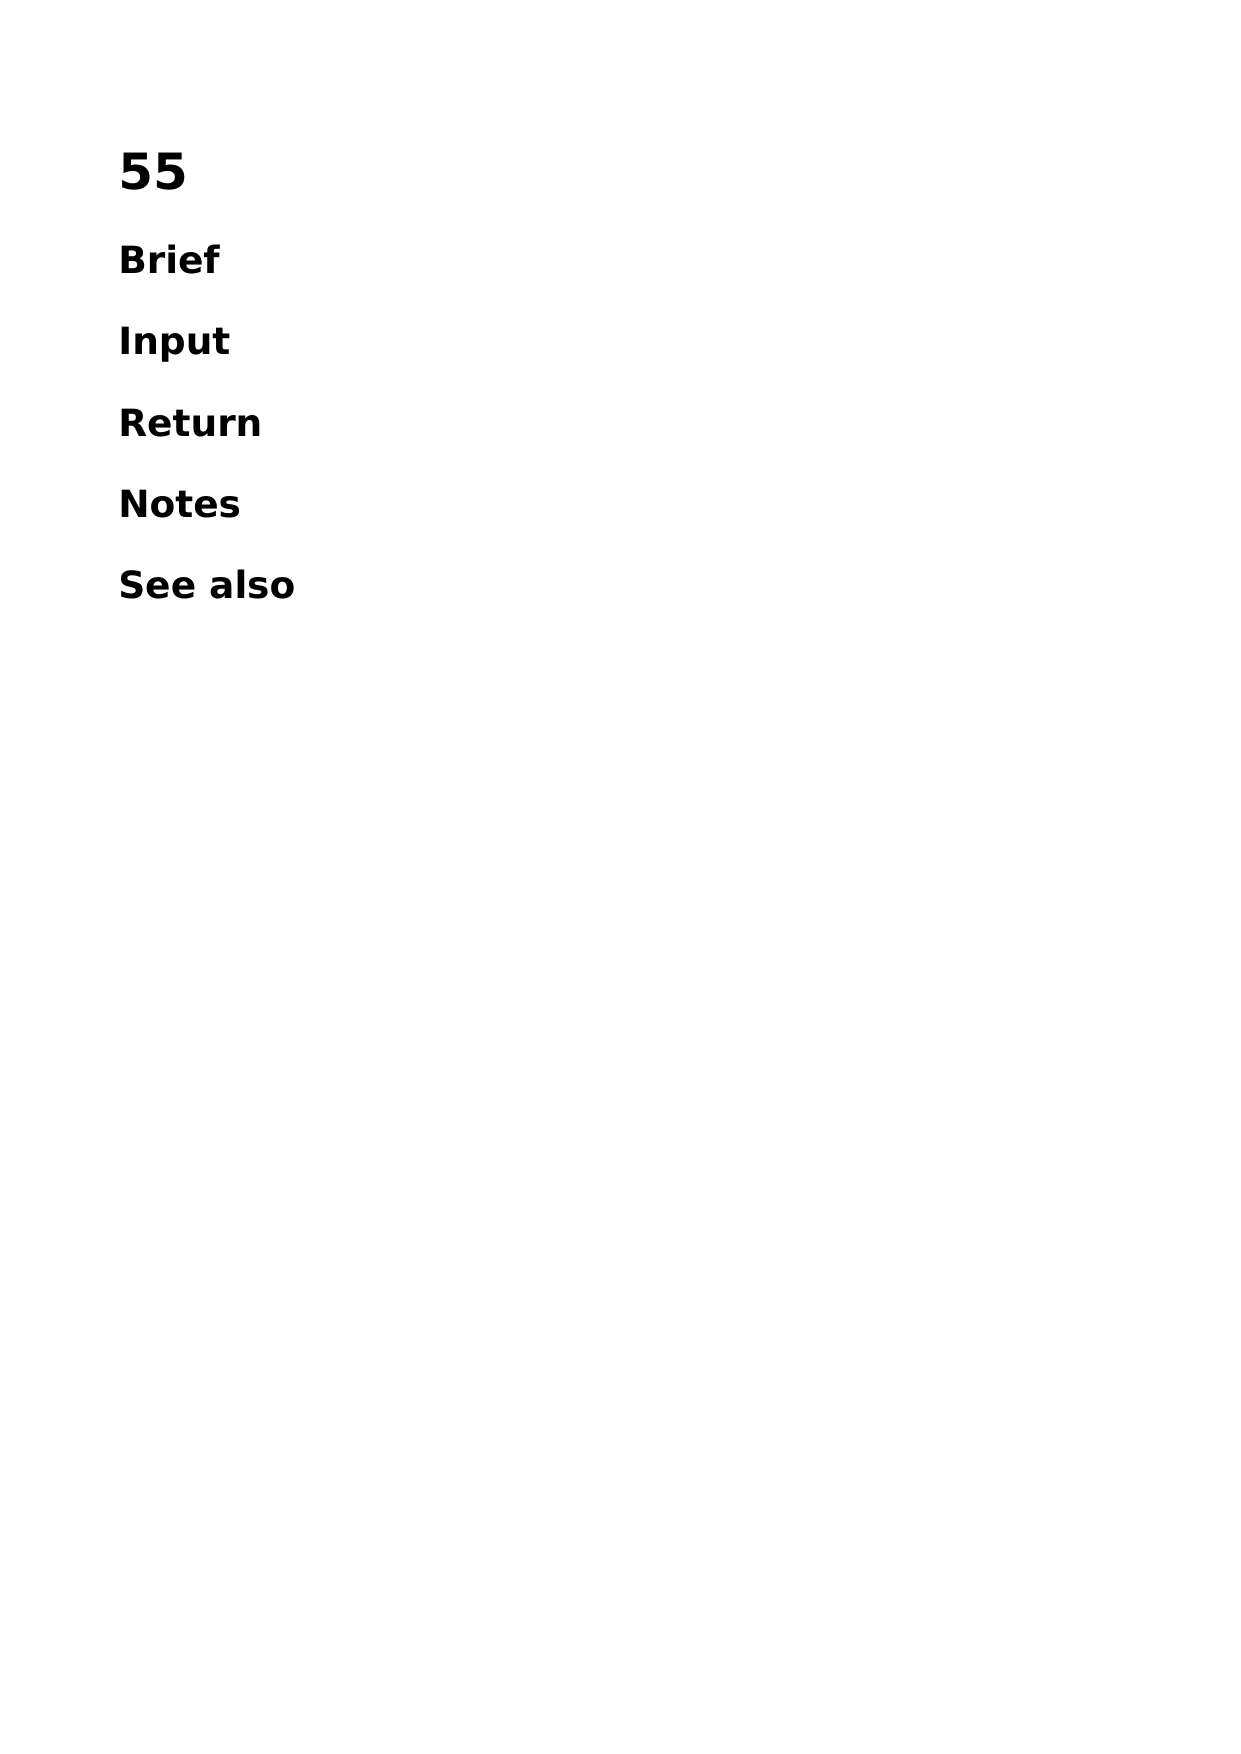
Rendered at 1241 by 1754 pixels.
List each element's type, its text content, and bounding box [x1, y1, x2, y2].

subtitle Return [118, 401, 1122, 445]
subtitle Input [118, 320, 1122, 364]
subtitle 55 [118, 143, 1122, 201]
subtitle Notes [118, 482, 1122, 526]
subtitle Brief [118, 239, 1122, 282]
subtitle See also [118, 563, 1122, 607]
